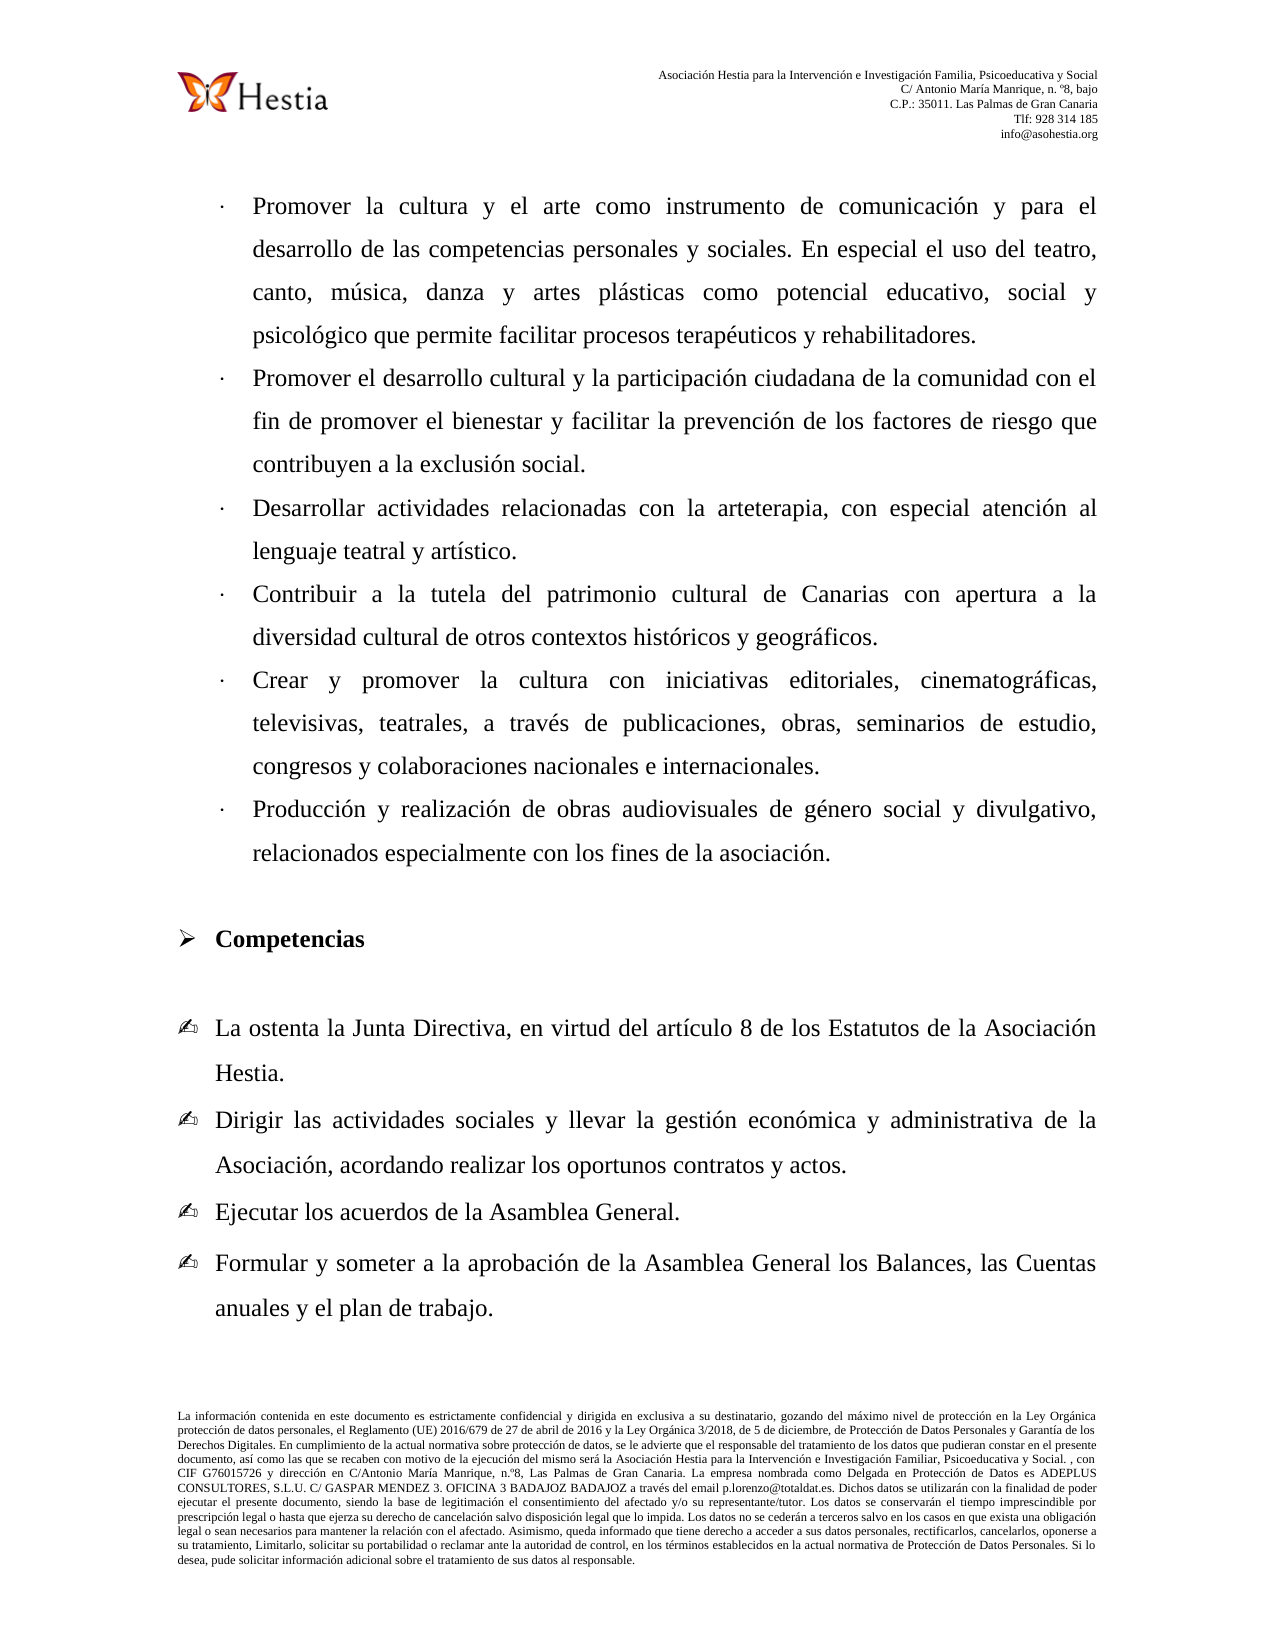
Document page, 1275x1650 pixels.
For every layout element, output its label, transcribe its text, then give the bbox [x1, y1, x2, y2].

list Crear y promover la cultura con iniciativas editoriales, cinematográficas, televisivas, teatrales, a través de publicaciones, obras, seminarios de estudio, congresos y colaboraciones nacionales e internacionales. [215, 665, 1098, 780]
list Ejecutar los acuerdos de la Asamblea General. [177, 1193, 1098, 1227]
list Contribuir a la tutela del patrimonio cultural de Canarias con apertura a la diversidad cultural de otros contextos históricos y geográficos. [215, 579, 1098, 651]
list La ostenta la Junta Directiva, en virtud del artículo 8 de los Estatutos de la Asociación Hestia. [177, 1010, 1098, 1087]
list Formular y someter a la aprobación de la Asamblea General los Balances, las Cuentas anuales y el plan de trabajo. [177, 1244, 1098, 1321]
list Desarrollar actividades relacionadas con la arteterapia, con especial atención al lenguaje teatral y artístico. [215, 493, 1098, 564]
list Producción y realización de obras audiovisuales de género social y divulgativo, relacionados especialmente con los fines de la asociación. [215, 794, 1098, 866]
list Dirigir las actividades sociales y llevar la gestión económica y administrativa de la Asociación, acordando realizar los oportunos contratos y actos. [177, 1102, 1098, 1179]
list Promover el desarrollo cultural y la participación ciudadana de la comunidad con el fin de promover el bienestar y facilitar la prevención de los factores de riesgo que contribuyen a la exclusión social. [215, 363, 1098, 478]
list Competencias [177, 924, 1098, 953]
list Promover la cultura y el arte como instrumento de comunicación y para el desarrollo de las competencias personales y sociales. En especial el uso del teatro, canto, música, danza y artes plásticas como potencial educativo, social y psicológico que permite facilitar procesos terapéuticos y rehabilitadores. [215, 191, 1098, 349]
